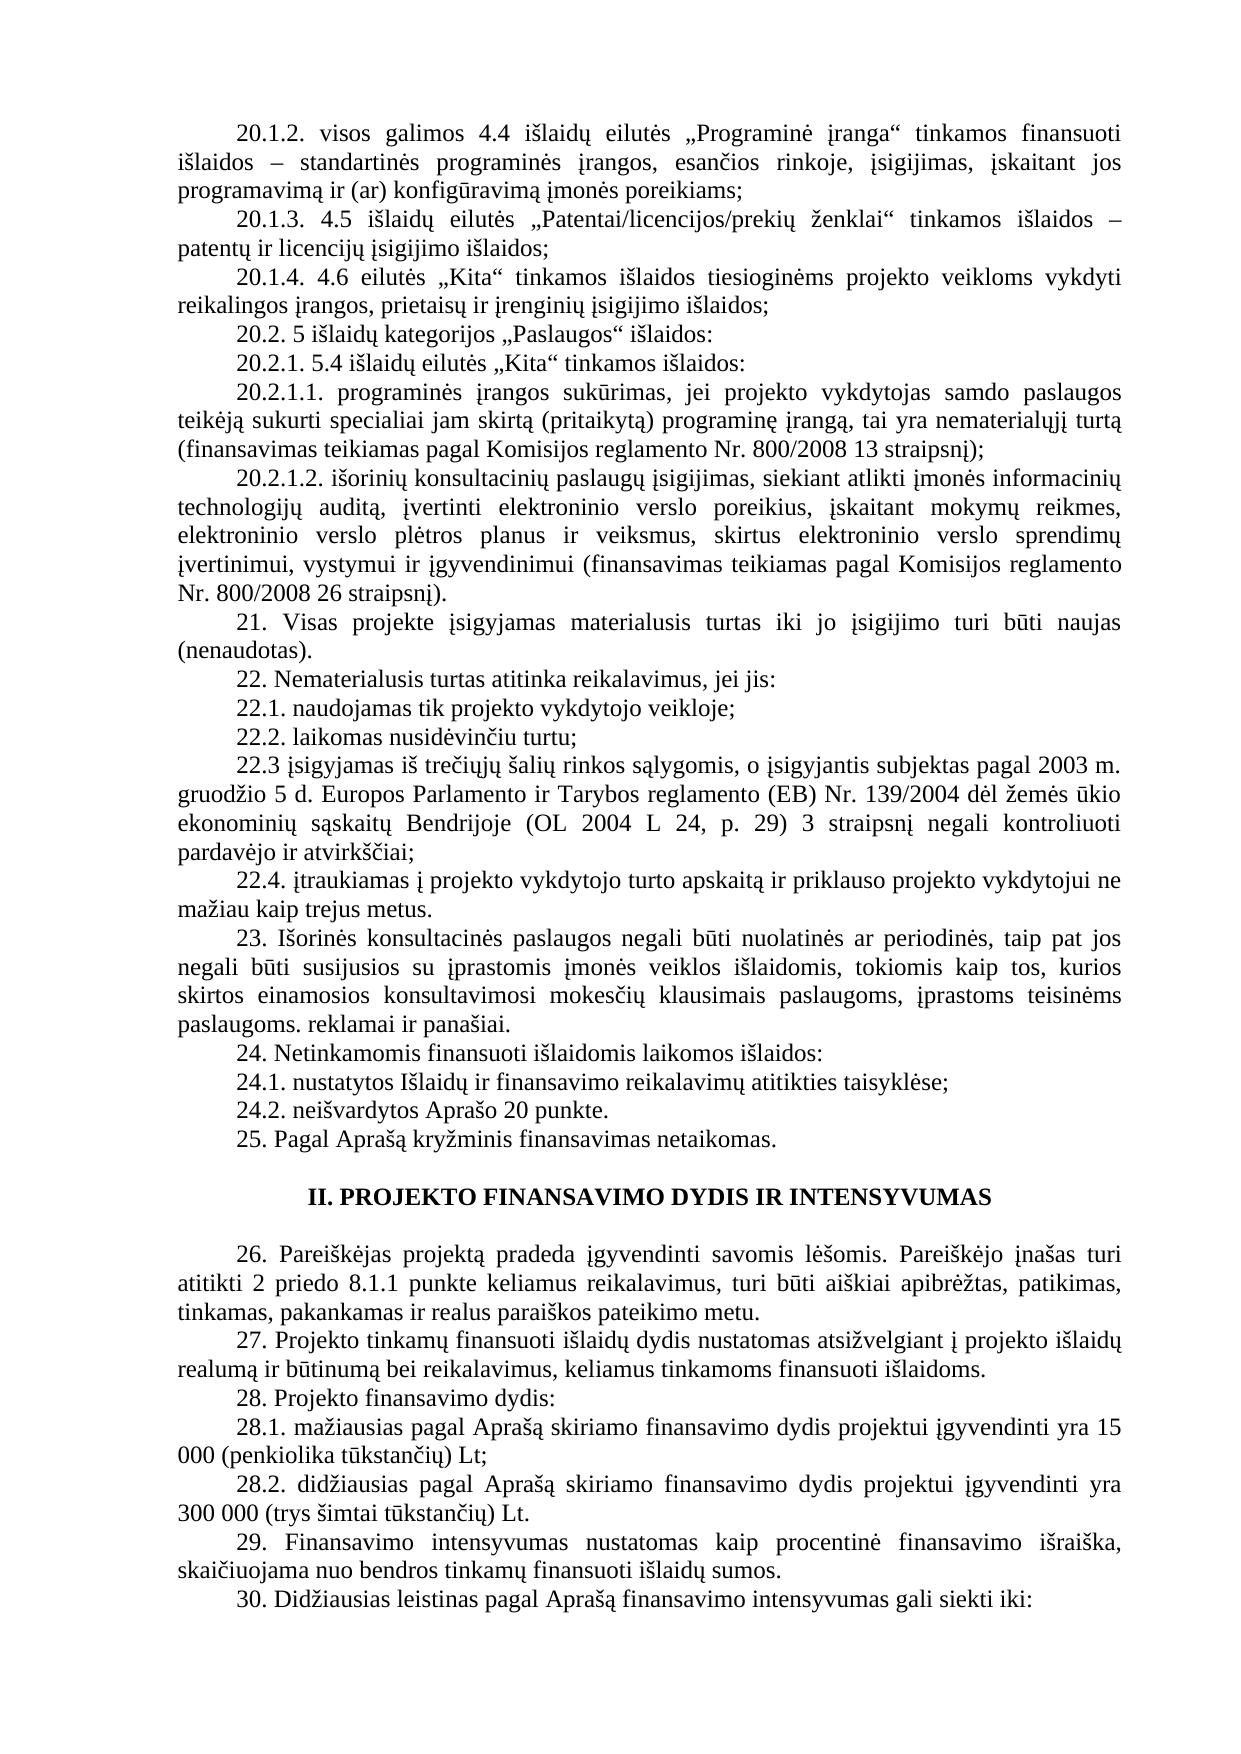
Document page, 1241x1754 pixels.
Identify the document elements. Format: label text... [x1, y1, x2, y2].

text 24.2. neišvardytos Aprašo 20 punkte. [177, 1096, 1122, 1124]
text II. PROJEKTO FINANSAVIMO DYDIS IR INTENSYVUMAS [177, 1182, 1122, 1211]
text 20.2.1. 5.4 išlaidų eilutės „Kita“ tinkamos išlaidos: [177, 348, 1122, 377]
text 21. Visas projekte įsigyjamas materialusis turtas iki jo įsigijimo turi būti naujas (nenaudotas). [177, 607, 1122, 664]
text 22.3 įsigyjamas iš trečiųjų šalių rinkos sąlygomis, o įsigyjantis subjektas pagal 2003 m. gruodžio 5 d. Europos Parlamento ir Tarybos reglamento (EB) Nr. 139/2004 dėl žemės ūkio ekonominių sąskaitų Bendrijoje (OL 2004 L 24, p. 29) 3 straipsnį negali kontroliuoti pardavėjo ir atvirkščiai; [177, 751, 1122, 866]
text 22.4. įtraukiamas į projekto vykdytojo turto apskaitą ir priklauso projekto vykdytojui ne mažiau kaip trejus metus. [177, 866, 1122, 923]
text 28. Projekto finansavimo dydis: [177, 1383, 1122, 1412]
text 20.1.2. visos galimos 4.4 išlaidų eilutės „Programinė įranga“ tinkamos finansuoti išlaidos – standartinės programinės įrangos, esančios rinkoje, įsigijimas, įskaitant jos programavimą ir (ar) konfigūravimą įmonės poreikiams; [177, 118, 1122, 204]
text 24.1. nustatytos Išlaidų ir finansavimo reikalavimų atitikties taisyklėse; [177, 1067, 1122, 1096]
text 20.2.1.1. programinės įrangos sukūrimas, jei projekto vykdytojas samdo paslaugos teikėją sukurti specialiai jam skirtą (pritaikytą) programinę įrangą, tai yra nematerialųjį turtą (finansavimas teikiamas pagal Komisijos reglamento Nr. 800/2008 13 straipsnį); [177, 377, 1122, 463]
text 27. Projekto tinkamų finansuoti išlaidų dydis nustatomas atsižvelgiant į projekto išlaidų realumą ir būtinumą bei reikalavimus, keliamus tinkamoms finansuoti išlaidoms. [177, 1326, 1122, 1383]
text 24. Netinkamomis finansuoti išlaidomis laikomos išlaidos: [177, 1038, 1122, 1067]
text 20.2. 5 išlaidų kategorijos „Paslaugos“ išlaidos: [177, 319, 1122, 348]
text 20.1.4. 4.6 eilutės „Kita“ tinkamos išlaidos tiesioginėms projekto veikloms vykdyti reikalingos įrangos, prietaisų ir įrenginių įsigijimo išlaidos; [177, 262, 1122, 319]
text 30. Didžiausias leistinas pagal Aprašą finansavimo intensyvumas gali siekti iki: [177, 1584, 1122, 1613]
text 29. Finansavimo intensyvumas nustatomas kaip procentinė finansavimo išraiška, skaičiuojama nuo bendros tinkamų finansuoti išlaidų sumos. [177, 1527, 1122, 1584]
text 20.2.1.2. išorinių konsultacinių paslaugų įsigijimas, siekiant atlikti įmonės informacinių technologijų auditą, įvertinti elektroninio verslo poreikius, įskaitant mokymų reikmes, elektroninio verslo plėtros planus ir veiksmus, skirtus elektroninio verslo sprendimų įvertinimui, vystymui ir įgyvendinimui (finansavimas teikiamas pagal Komisijos reglamento Nr. 800/2008 26 straipsnį). [177, 463, 1122, 607]
text 20.1.3. 4.5 išlaidų eilutės „Patentai/licencijos/prekių ženklai“ tinkamos išlaidos – patentų ir licencijų įsigijimo išlaidos; [177, 204, 1122, 262]
text 22.2. laikomas nusidėvinčiu turtu; [177, 722, 1122, 751]
text 25. Pagal Aprašą kryžminis finansavimas netaikomas. [177, 1124, 1122, 1153]
text 22. Nematerialusis turtas atitinka reikalavimus, jei jis: [177, 664, 1122, 693]
text 26. Pareiškėjas projektą pradeda įgyvendinti savomis lėšomis. Pareiškėjo įnašas turi atitikti 2 priedo 8.1.1 punkte keliamus reikalavimus, turi būti aiškiai apibrėžtas, patikimas, tinkamas, pakankamas ir realus paraiškos pateikimo metu. [177, 1239, 1122, 1326]
text 23. Išorinės konsultacinės paslaugos negali būti nuolatinės ar periodinės, taip pat jos negali būti susijusios su įprastomis įmonės veiklos išlaidomis, tokiomis kaip tos, kurios skirtos einamosios konsultavimosi mokesčių klausimais paslaugoms, įprastoms teisinėms paslaugoms. reklamai ir panašiai. [177, 923, 1122, 1038]
text 22.1. naudojamas tik projekto vykdytojo veikloje; [177, 693, 1122, 722]
text 28.1. mažiausias pagal Aprašą skiriamo finansavimo dydis projektui įgyvendinti yra 15 000 (penkiolika tūkstančių) Lt; [177, 1412, 1122, 1469]
text 28.2. didžiausias pagal Aprašą skiriamo finansavimo dydis projektui įgyvendinti yra 300 000 (trys šimtai tūkstančių) Lt. [177, 1469, 1122, 1527]
